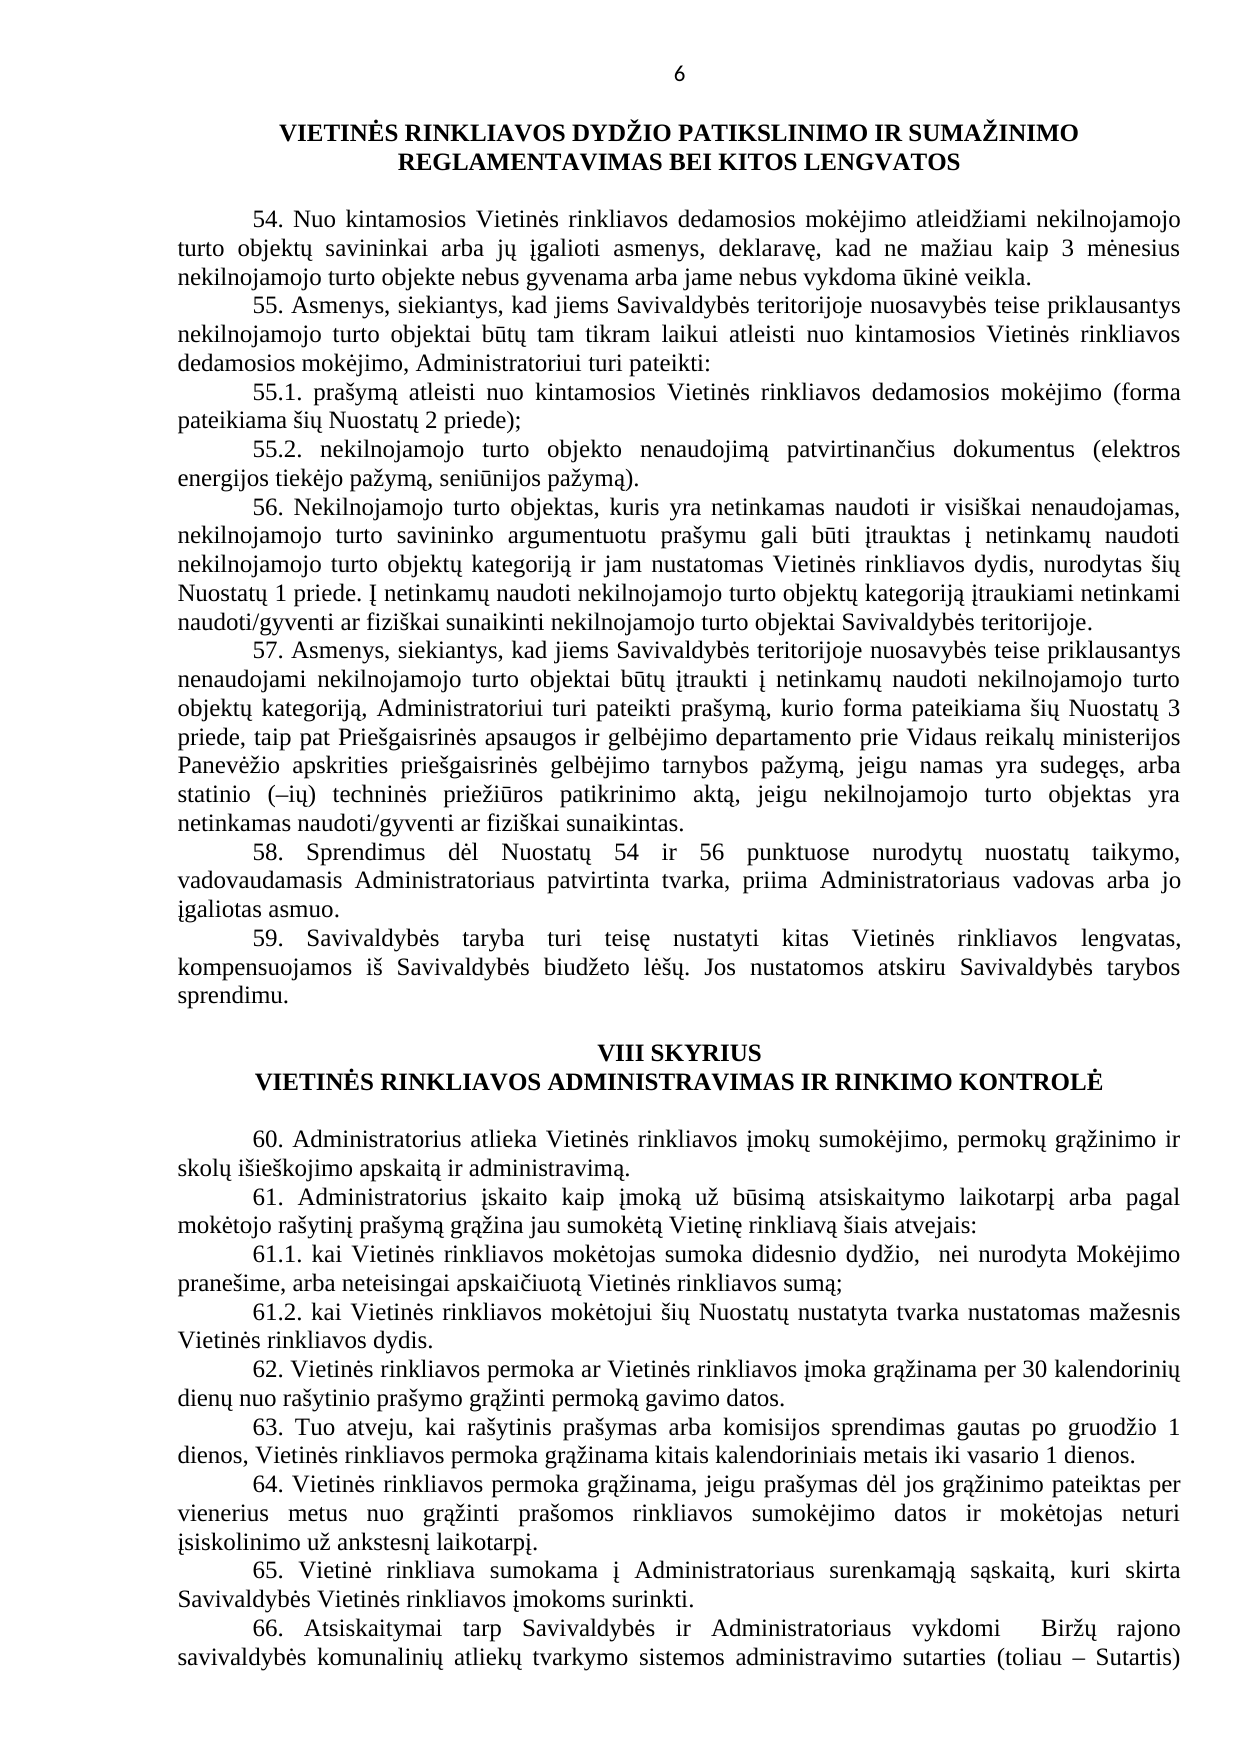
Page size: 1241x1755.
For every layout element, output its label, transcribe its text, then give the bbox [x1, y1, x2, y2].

text 61. Administratorius įskaito kaip įmoką už būsimą atsiskaitymo laikotarpį arba pagal mokėtojo rašytinį prašymą grąžina jau sumokėtą Vietinę rinkliavą šiais atvejais: [177, 1182, 1181, 1239]
text VIII SKYRIUS [177, 1038, 1181, 1067]
text 54. Nuo kintamosios Vietinės rinkliavos dedamosios mokėjimo atleidžiami nekilnojamojo turto objektų savininkai arba jų įgalioti asmenys, deklaravę, kad ne mažiau kaip 3 mėnesius nekilnojamojo turto objekte nebus gyvenama arba jame nebus vykdoma ūkinė veikla. [177, 204, 1181, 291]
text 55. Asmenys, siekiantys, kad jiems Savivaldybės teritorijoje nuosavybės teise priklausantys nekilnojamojo turto objektai būtų tam tikram laikui atleisti nuo kintamosios Vietinės rinkliavos dedamosios mokėjimo, Administratoriui turi pateikti: [177, 291, 1181, 377]
text 64. Vietinės rinkliavos permoka grąžinama, jeigu prašymas dėl jos grąžinimo pateiktas per vienerius metus nuo grąžinti prašomos rinkliavos sumokėjimo datos ir mokėtojas neturi įsiskolinimo už ankstesnį laikotarpį. [177, 1469, 1181, 1556]
text 55.1. prašymą atleisti nuo kintamosios Vietinės rinkliavos dedamosios mokėjimo (forma pateikiama šių Nuostatų 2 priede); [177, 377, 1181, 434]
text 63. Tuo atveju, kai rašytinis prašymas arba komisijos sprendimas gautas po gruodžio 1 dienos, Vietinės rinkliavos permoka grąžinama kitais kalendoriniais metais iki vasario 1 dienos. [177, 1412, 1181, 1469]
text 61.2. kai Vietinės rinkliavos mokėtojui šių Nuostatų nustatyta tvarka nustatomas mažesnis Vietinės rinkliavos dydis. [177, 1297, 1181, 1354]
text 55.2. nekilnojamojo turto objekto nenaudojimą patvirtinančius dokumentus (elektros energijos tiekėjo pažymą, seniūnijos pažymą). [177, 434, 1181, 492]
text 57. Asmenys, siekiantys, kad jiems Savivaldybės teritorijoje nuosavybės teise priklausantys nenaudojami nekilnojamojo turto objektai būtų įtraukti į netinkamų naudoti nekilnojamojo turto objektų kategoriją, Administratoriui turi pateikti prašymą, kurio forma pateikiama šių Nuostatų 3 priede, taip pat Priešgaisrinės apsaugos ir gelbėjimo departamento prie Vidaus reikalų ministerijos Panevėžio apskrities priešgaisrinės gelbėjimo tarnybos pažymą, jeigu namas yra sudegęs, arba statinio (–ių) techninės priežiūros patikrinimo aktą, jeigu nekilnojamojo turto objektas yra netinkamas naudoti/gyventi ar fiziškai sunaikintas. [177, 636, 1181, 837]
text 58. Sprendimus dėl Nuostatų 54 ir 56 punktuose nurodytų nuostatų taikymo, vadovaudamasis Administratoriaus patvirtinta tvarka, priima Administratoriaus vadovas arba jo įgaliotas asmuo. [177, 837, 1181, 923]
text 65. Vietinė rinkliava sumokama į Administratoriaus surenkamąją sąskaitą, kuri skirta Savivaldybės Vietinės rinkliavos įmokoms surinkti. [177, 1556, 1181, 1613]
text VIETINĖS RINKLIAVOS DYDŽIO PATIKSLINIMO ir sumažinimo REGLAMENTAVIMAS BEI KITOS LENGVATOS [177, 118, 1181, 176]
text 62. Vietinės rinkliavos permoka ar Vietinės rinkliavos įmoka grąžinama per 30 kalendorinių dienų nuo rašytinio prašymo grąžinti permoką gavimo datos. [177, 1354, 1181, 1412]
text 59. Savivaldybės taryba turi teisę nustatyti kitas Vietinės rinkliavos lengvatas, kompensuojamos iš Savivaldybės biudžeto lėšų. Jos nustatomos atskiru Savivaldybės tarybos sprendimu. [177, 923, 1181, 1009]
text 60. Administratorius atlieka Vietinės rinkliavos įmokų sumokėjimo, permokų grąžinimo ir skolų išieškojimo apskaitą ir administravimą. [177, 1124, 1181, 1182]
text 61.1. kai Vietinės rinkliavos mokėtojas sumoka didesnio dydžio, nei nurodyta Mokėjimo pranešime, arba neteisingai apskaičiuotą Vietinės rinkliavos sumą; [177, 1239, 1181, 1297]
text 56. Nekilnojamojo turto objektas, kuris yra netinkamas naudoti ir visiškai nenaudojamas, nekilnojamojo turto savininko argumentuotu prašymu gali būti įtrauktas į netinkamų naudoti nekilnojamojo turto objektų kategoriją ir jam nustatomas Vietinės rinkliavos dydis, nurodytas šių Nuostatų 1 priede. Į netinkamų naudoti nekilnojamojo turto objektų kategoriją įtraukiami netinkami naudoti/gyventi ar fiziškai sunaikinti nekilnojamojo turto objektai Savivaldybės teritorijoje. [177, 492, 1181, 636]
text VIETINĖS RINKLIAVOS ADMINISTRAVIMAS IR rinkimo kontrolė [177, 1067, 1181, 1096]
text 66. Atsiskaitymai tarp Savivaldybės ir Administratoriaus vykdomi Biržų rajono savivaldybės komunalinių atliekų tvarkymo sistemos administravimo sutarties (toliau – Sutartis) [177, 1613, 1181, 1671]
